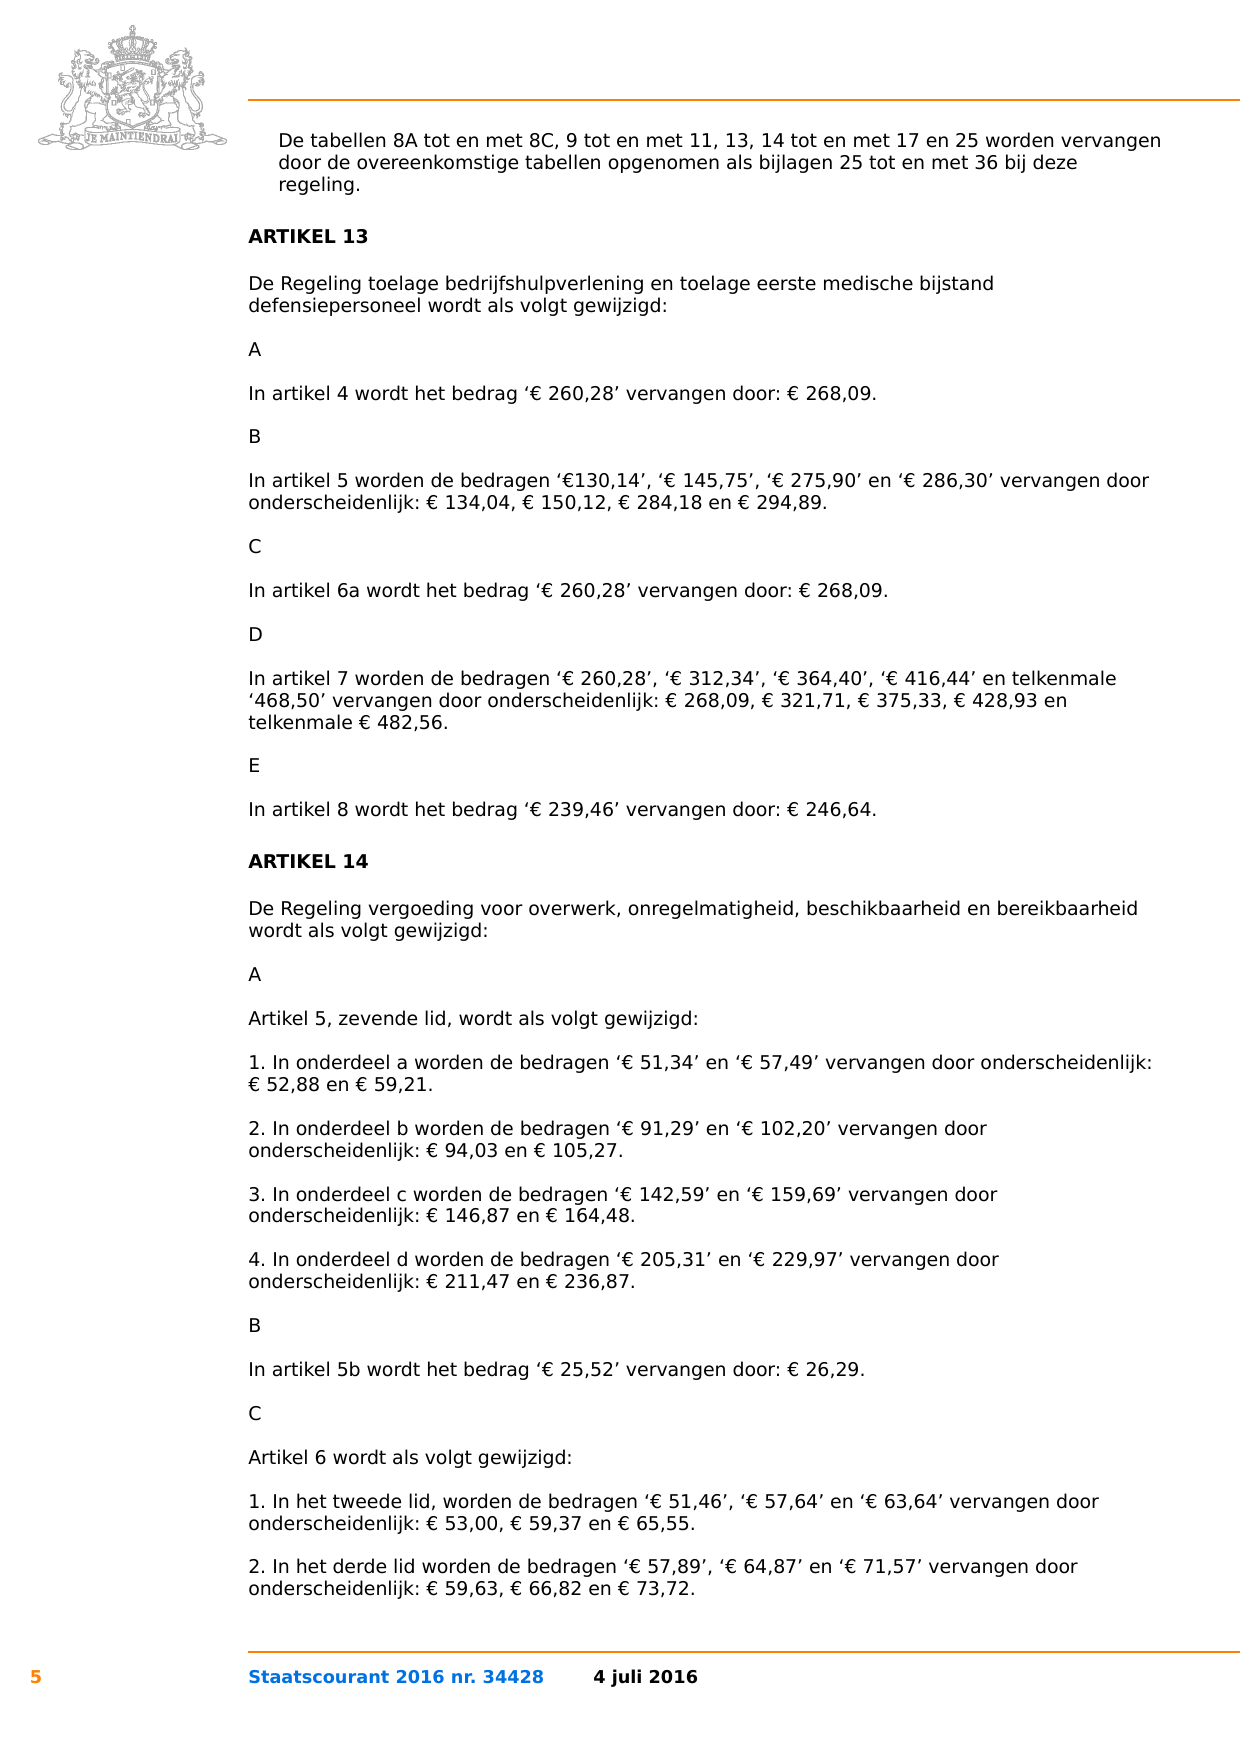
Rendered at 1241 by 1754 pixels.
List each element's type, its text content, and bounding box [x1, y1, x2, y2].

text B [248, 426, 1163, 448]
picture [38, 25, 227, 150]
text 4. In onderdeel d worden de bedragen ‘€ 205,31’ en ‘€ 229,97’ vervangen door onderscheidenlijk: € 211,47 en € 236,87. [248, 1249, 1163, 1293]
text C [248, 536, 1163, 558]
text E [248, 755, 1163, 777]
text In artikel 8 wordt het bedrag ‘€ 239,46’ vervangen door: € 246,64. [248, 799, 1163, 821]
text 1. In onderdeel a worden de bedragen ‘€ 51,34’ en ‘€ 57,49’ vervangen door onderscheidenlijk: € 52,88 en € 59,21. [248, 1052, 1163, 1096]
text De tabellen 8A tot en met 8C, 9 tot en met 11, 13, 14 tot en met 17 en 25 worden vervangen door de overeenkomstige tabellen opgenomen als bijlagen 25 tot en met 36 bij deze regeling. [278, 130, 1163, 196]
text In artikel 6a wordt het bedrag ‘€ 260,28’ vervangen door: € 268,09. [248, 580, 1163, 602]
subtitle ARTIKEL 13 [248, 226, 1163, 248]
text De Regeling toelage bedrijfshulpverlening en toelage eerste medische bijstand defensiepersoneel wordt als volgt gewijzigd: [248, 273, 1163, 317]
text D [248, 624, 1163, 646]
text 2. In het derde lid worden de bedragen ‘€ 57,89’, ‘€ 64,87’ en ‘€ 71,57’ vervangen door onderscheidenlijk: € 59,63, € 66,82 en € 73,72. [248, 1556, 1163, 1600]
text 3. In onderdeel c worden de bedragen ‘€ 142,59’ en ‘€ 159,69’ vervangen door onderscheidenlijk: € 146,87 en € 164,48. [248, 1183, 1163, 1227]
text In artikel 5b wordt het bedrag ‘€ 25,52’ vervangen door: € 26,29. [248, 1359, 1163, 1381]
text In artikel 5 worden de bedragen ‘€130,14’, ‘€ 145,75’, ‘€ 275,90’ en ‘€ 286,30’ vervangen door onderscheidenlijk: € 134,04, € 150,12, € 284,18 en € 294,89. [248, 470, 1163, 514]
text B [248, 1315, 1163, 1337]
text In artikel 7 worden de bedragen ‘€ 260,28’, ‘€ 312,34’, ‘€ 364,40’, ‘€ 416,44’ en telkenmale ‘468,50’ vervangen door onderscheidenlijk: € 268,09, € 321,71, € 375,33, € 428,93 en telkenmale € 482,56. [248, 668, 1163, 733]
text C [248, 1403, 1163, 1425]
text 1. In het tweede lid, worden de bedragen ‘€ 51,46’, ‘€ 57,64’ en ‘€ 63,64’ vervangen door onderscheidenlijk: € 53,00, € 59,37 en € 65,55. [248, 1491, 1163, 1534]
text In artikel 4 wordt het bedrag ‘€ 260,28’ vervangen door: € 268,09. [248, 382, 1163, 404]
text Artikel 6 wordt als volgt gewijzigd: [248, 1447, 1163, 1469]
text A [248, 339, 1163, 361]
subtitle ARTIKEL 14 [248, 851, 1163, 873]
text 2. In onderdeel b worden de bedragen ‘€ 91,29’ en ‘€ 102,20’ vervangen door onderscheidenlijk: € 94,03 en € 105,27. [248, 1118, 1163, 1162]
text Artikel 5, zevende lid, wordt als volgt gewijzigd: [248, 1008, 1163, 1030]
text De Regeling vergoeding voor overwerk, onregelmatigheid, beschikbaarheid en bereikbaarheid wordt als volgt gewijzigd: [248, 898, 1163, 942]
text A [248, 964, 1163, 986]
